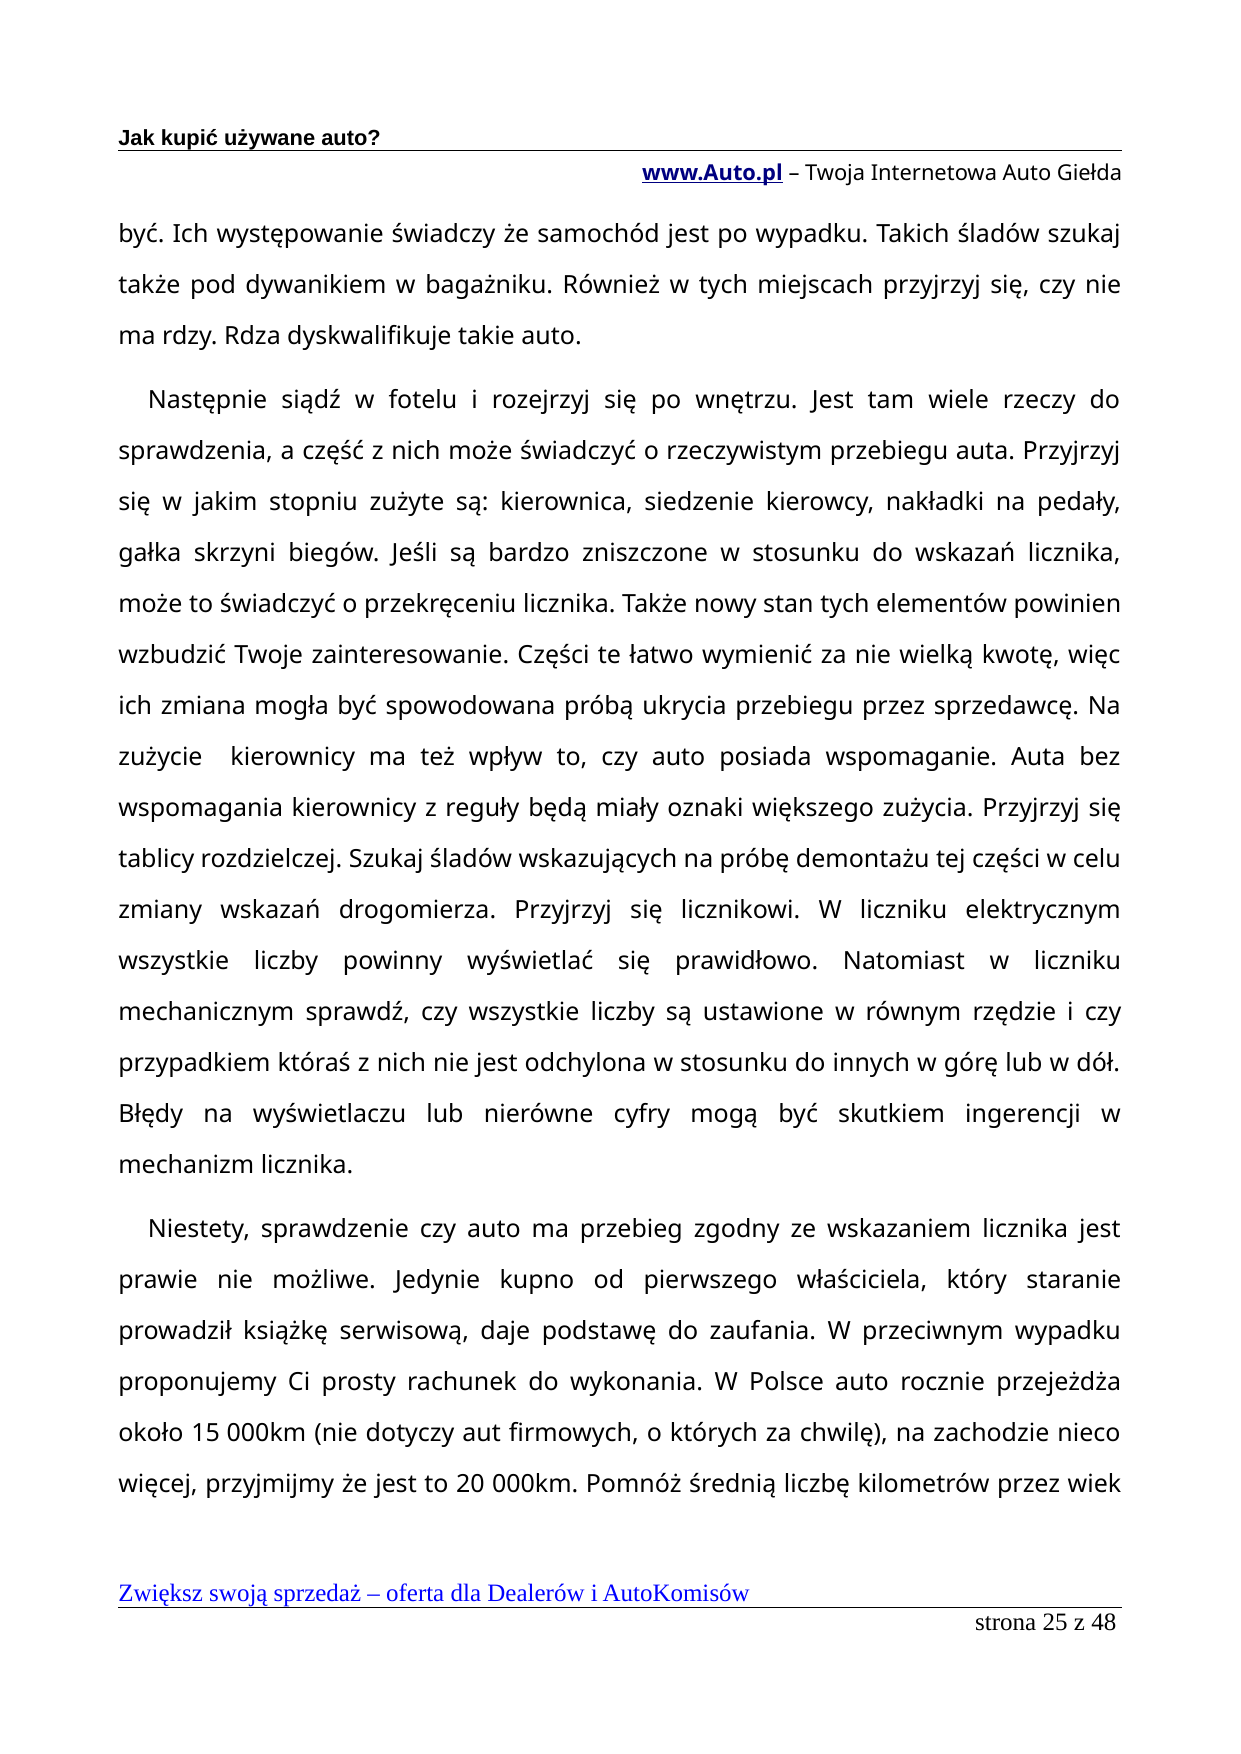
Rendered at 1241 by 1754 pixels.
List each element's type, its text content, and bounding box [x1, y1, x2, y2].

text Następnie siądź w fotelu i rozejrzyj się po wnętrzu. Jest tam wiele rzeczy do sprawdzenia, a część z nich może świadczyć o rzeczywistym przebiegu auta. Przyjrzyj się w jakim stopniu zużyte są: kierownica, siedzenie kierowcy, nakładki na pedały, gałka skrzyni biegów. Jeśli są bardzo zniszczone w stosunku do wskazań licznika, może to świadczyć o przekręceniu licznika. Także nowy stan tych elementów powinien wzbudzić Twoje zainteresowanie. Części te łatwo wymienić za nie wielką kwotę, więc ich zmiana mogła być spowodowana próbą ukrycia przebiegu przez sprzedawcę. Na zużycie kierownicy ma też wpływ to, czy auto posiada wspomaganie. Auta bez wspomagania kierownicy z reguły będą miały oznaki większego zużycia. Przyjrzyj się tablicy rozdzielczej. Szukaj śladów wskazujących na próbę demontażu tej części w celu zmiany wskazań drogomierza. Przyjrzyj się licznikowi. W liczniku elektrycznym wszystkie liczby powinny wyświetlać się prawidłowo. Natomiast w liczniku mechanicznym sprawdź, czy wszystkie liczby są ustawione w równym rzędzie i czy przypadkiem któraś z nich nie jest odchylona w stosunku do innych w górę lub w dół. Błędy na wyświetlaczu lub nierówne cyfry mogą być skutkiem ingerencji w mechanizm licznika. [118, 381, 1122, 1181]
text Niestety, sprawdzenie czy auto ma przebieg zgodny ze wskazaniem licznika jest prawie nie możliwe. Jedynie kupno od pierwszego właściciela, który staranie prowadził książkę serwisową, daje podstawę do zaufania. W przeciwnym wypadku proponujemy Ci prosty rachunek do wykonania. W Polsce auto rocznie przejeżdża około 15 000km (nie dotyczy aut firmowych, o których za chwilę), na zachodzie nieco więcej, przyjmijmy że jest to 20 000km. Pomnóż średnią liczbę kilometrów przez wiek [118, 1211, 1122, 1500]
text być. Ich występowanie świadczy że samochód jest po wypadku. Takich śladów szukaj także pod dywanikiem w bagażniku. Również w tych miejscach przyjrzyj się, czy nie ma rdzy. Rdza dyskwalifikuje takie auto. [118, 216, 1122, 352]
